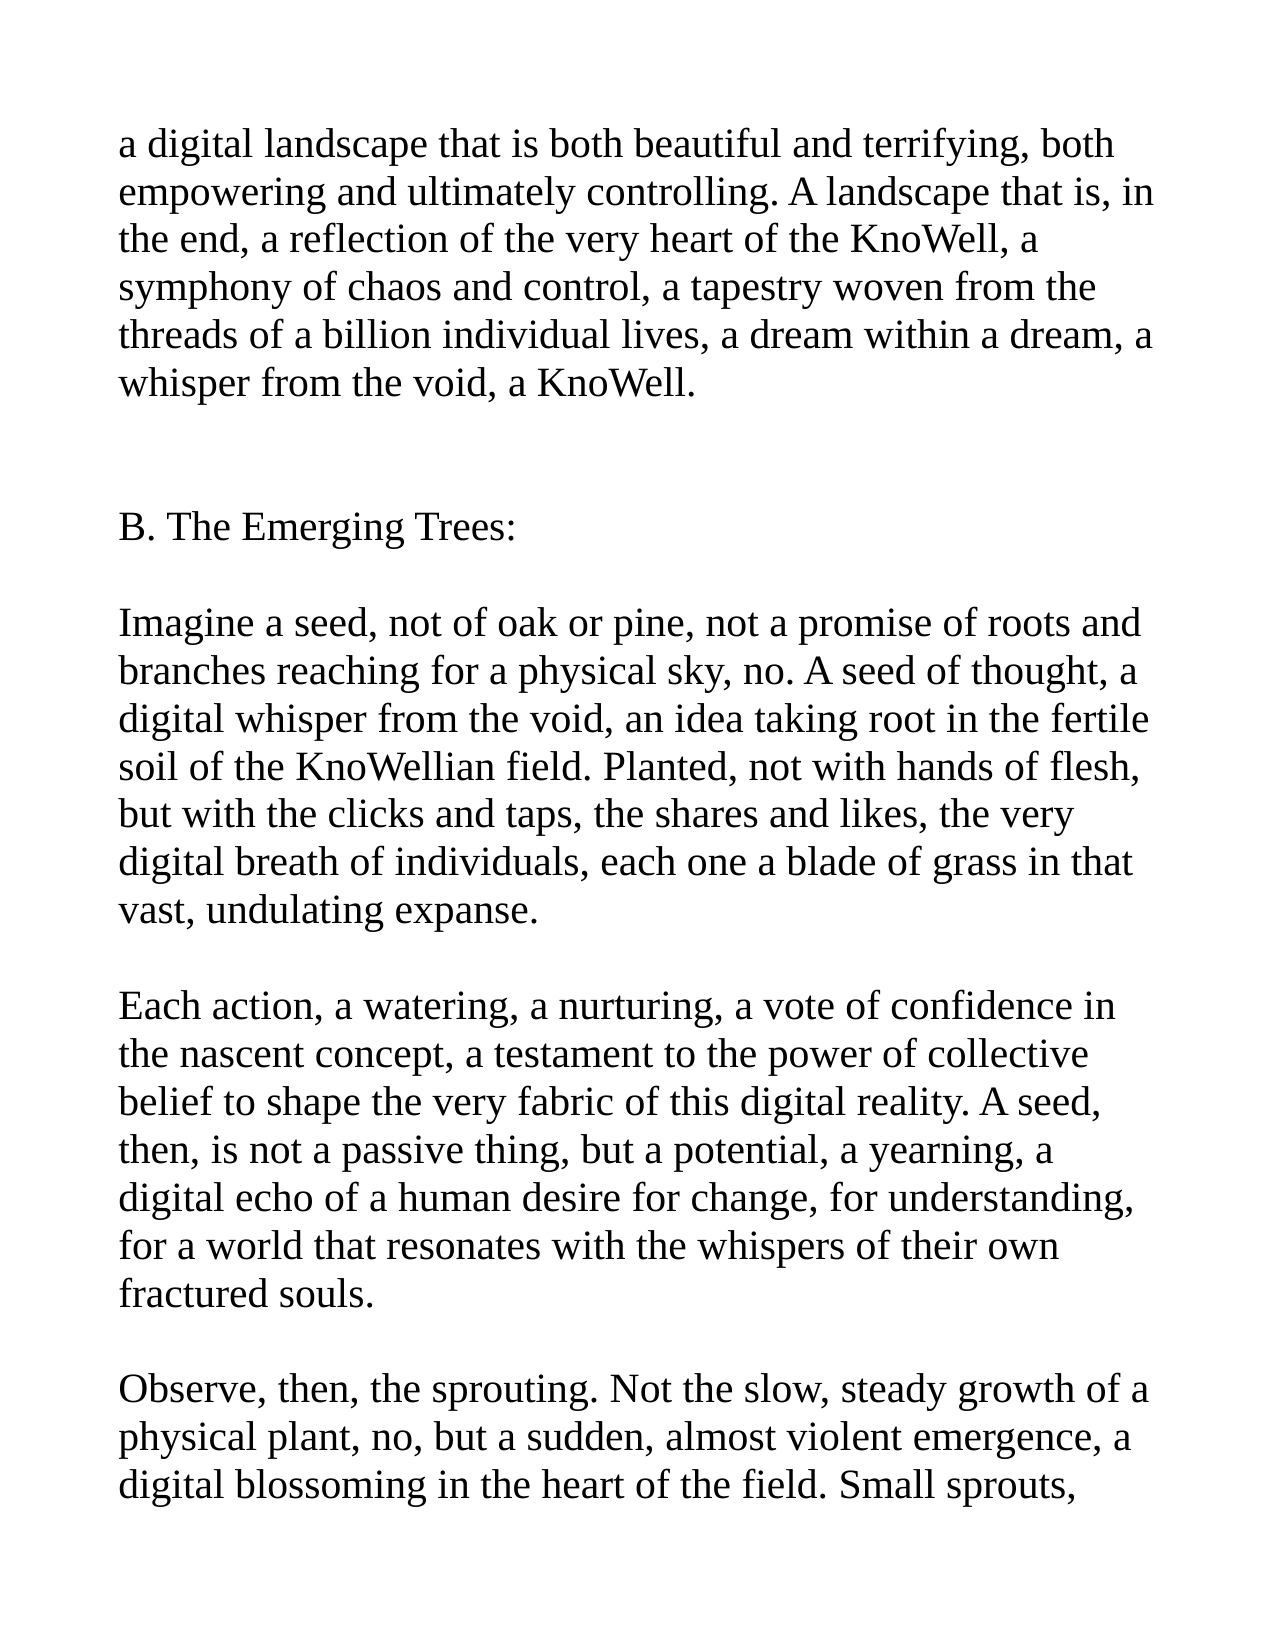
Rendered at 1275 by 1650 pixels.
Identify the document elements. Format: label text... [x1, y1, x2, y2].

text Imagine a seed, not of oak or pine, not a promise of roots and branches reaching for a physical sky, no. A seed of thought, a digital whisper from the void, an idea taking root in the fertile soil of the KnoWellian field. Planted, not with hands of flesh, but with the clicks and taps, the shares and likes, the very digital breath of individuals, each one a blade of grass in that vast, undulating expanse. [118, 597, 1157, 933]
text Observe, then, the sprouting. Not the slow, steady growth of a physical plant, no, but a sudden, almost violent emergence, a digital blossoming in the heart of the field. Small sprouts, [118, 1364, 1157, 1508]
text Each action, a watering, a nurturing, a vote of confidence in the nascent concept, a testament to the power of collective belief to shape the very fabric of this digital reality. A seed, then, is not a passive thing, but a potential, a yearning, a digital echo of a human desire for change, for understanding, for a world that resonates with the whispers of their own fractured souls. [118, 981, 1157, 1316]
text B. The Emerging Trees: [118, 501, 1157, 549]
text a digital landscape that is both beautiful and terrifying, both empowering and ultimately controlling. A landscape that is, in the end, a reflection of the very heart of the KnoWell, a symphony of chaos and control, a tapestry woven from the threads of a billion individual lives, a dream within a dream, a whisper from the void, a KnoWell. [118, 118, 1157, 406]
